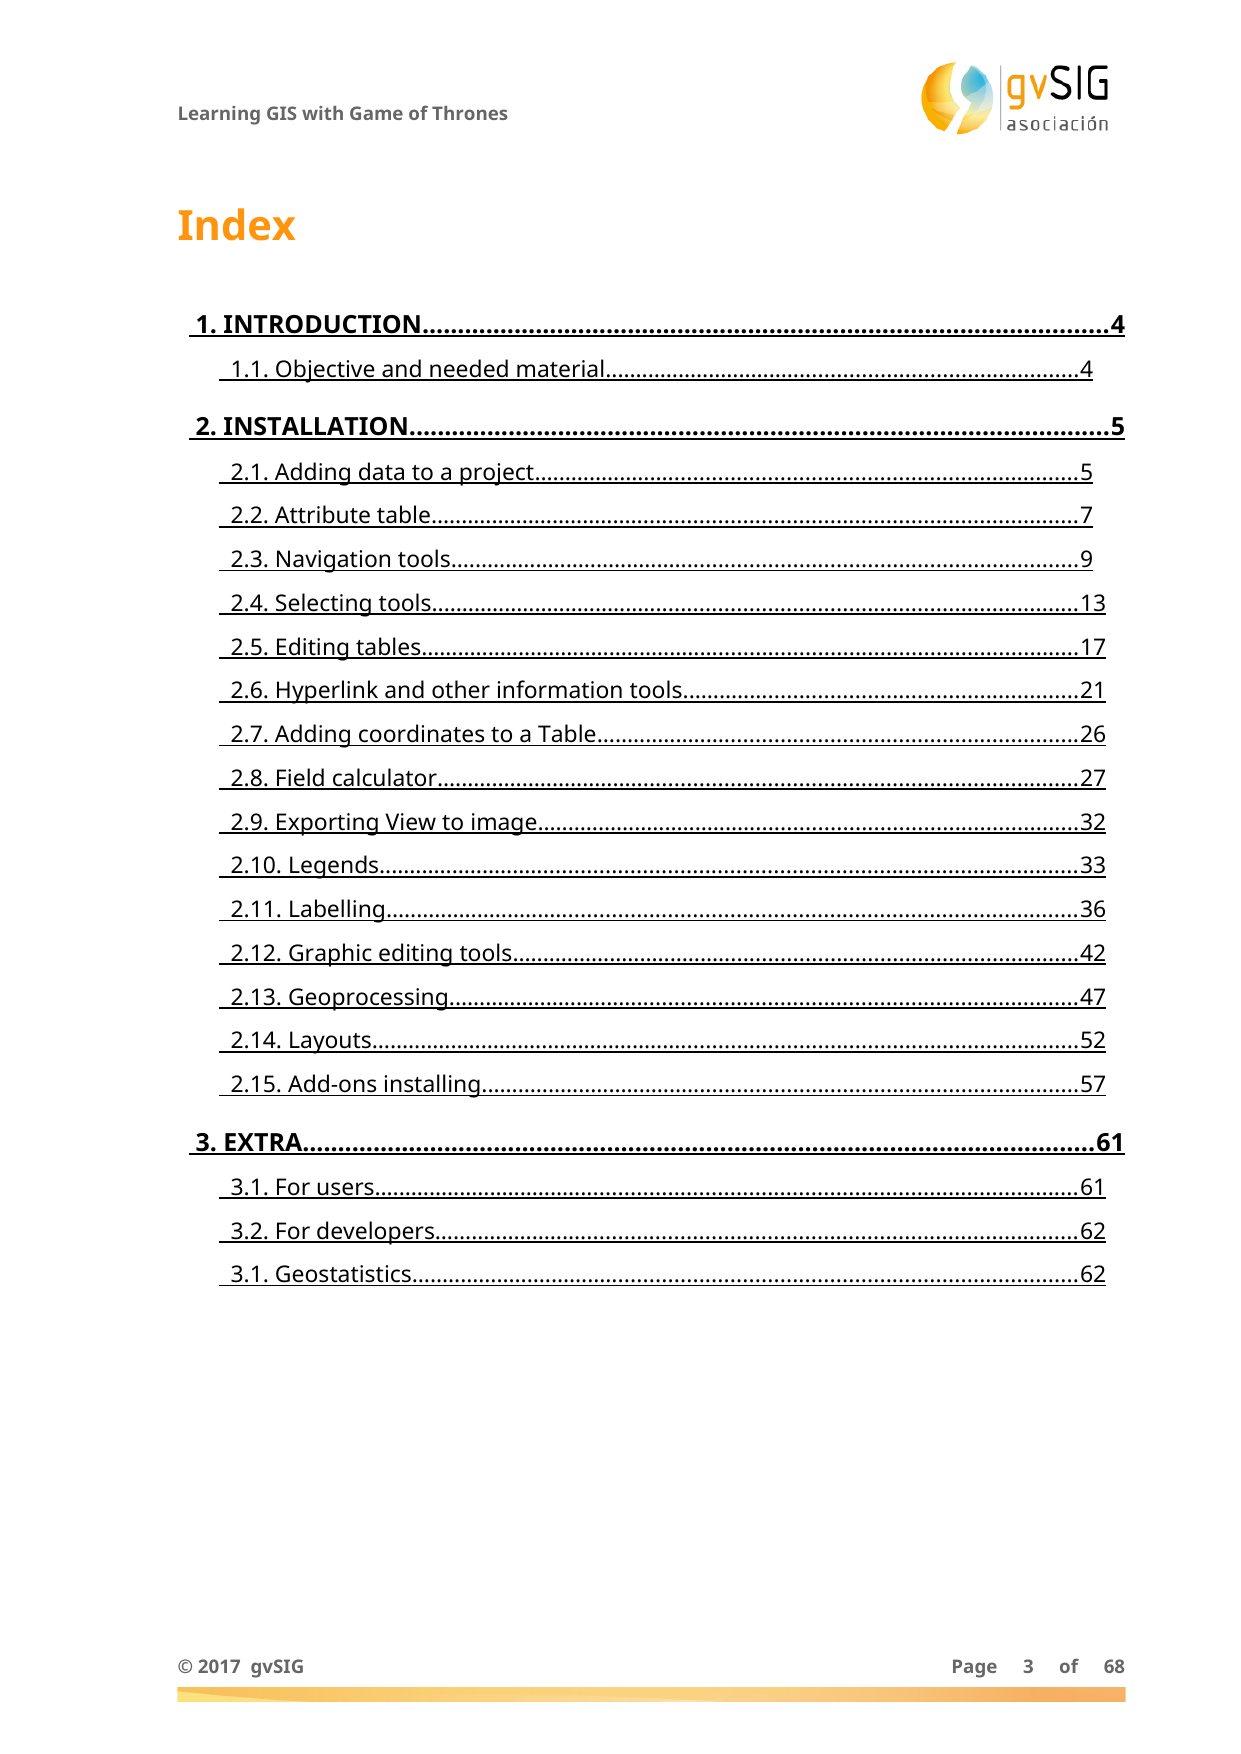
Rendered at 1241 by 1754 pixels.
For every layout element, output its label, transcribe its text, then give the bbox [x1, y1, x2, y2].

text 2.2. Attribute table 7 [218, 499, 1125, 531]
picture [902, 47, 1122, 148]
text 3.1. For users… 61 [218, 1171, 1125, 1202]
text Index [177, 196, 1125, 253]
text 1. Introduction 4 [189, 306, 1125, 335]
text 2.7. Adding coordinates to a Table 26 [218, 718, 1125, 749]
text 2.10. Legends 33 [218, 849, 1125, 881]
text 2. InstalLATION 5 [189, 409, 1125, 438]
text 2.3. Navigation tools 9 [218, 543, 1125, 574]
text 2.6. Hyperlink and other information tools 21 [218, 674, 1125, 706]
text 2.11. Labelling 36 [218, 893, 1125, 924]
text 2.8. Field calculator 27 [218, 762, 1125, 793]
text 2.9. Exporting View to image 32 [218, 806, 1125, 837]
text 2.12. Graphic editing tools 42 [218, 937, 1125, 968]
text 2.14. Layouts 52 [218, 1024, 1125, 1056]
text 2.13. Geoprocessing 47 [218, 981, 1125, 1012]
text 1.1. Objective and needed material 4 [218, 353, 1125, 384]
text 3.2. For developers… 62 [218, 1215, 1125, 1246]
text 3. EXTRA 61 [189, 1124, 1125, 1153]
text 2.15. Add-ons installing 57 [218, 1068, 1125, 1099]
text 2.4. Selecting tools 13 [218, 587, 1125, 618]
text 3.1. Geostatistics… 62 [218, 1258, 1125, 1290]
picture [177, 1687, 1126, 1702]
text 2.5. Editing tables 17 [218, 631, 1125, 662]
text 2.1. Adding data to a project 5 [218, 456, 1125, 487]
